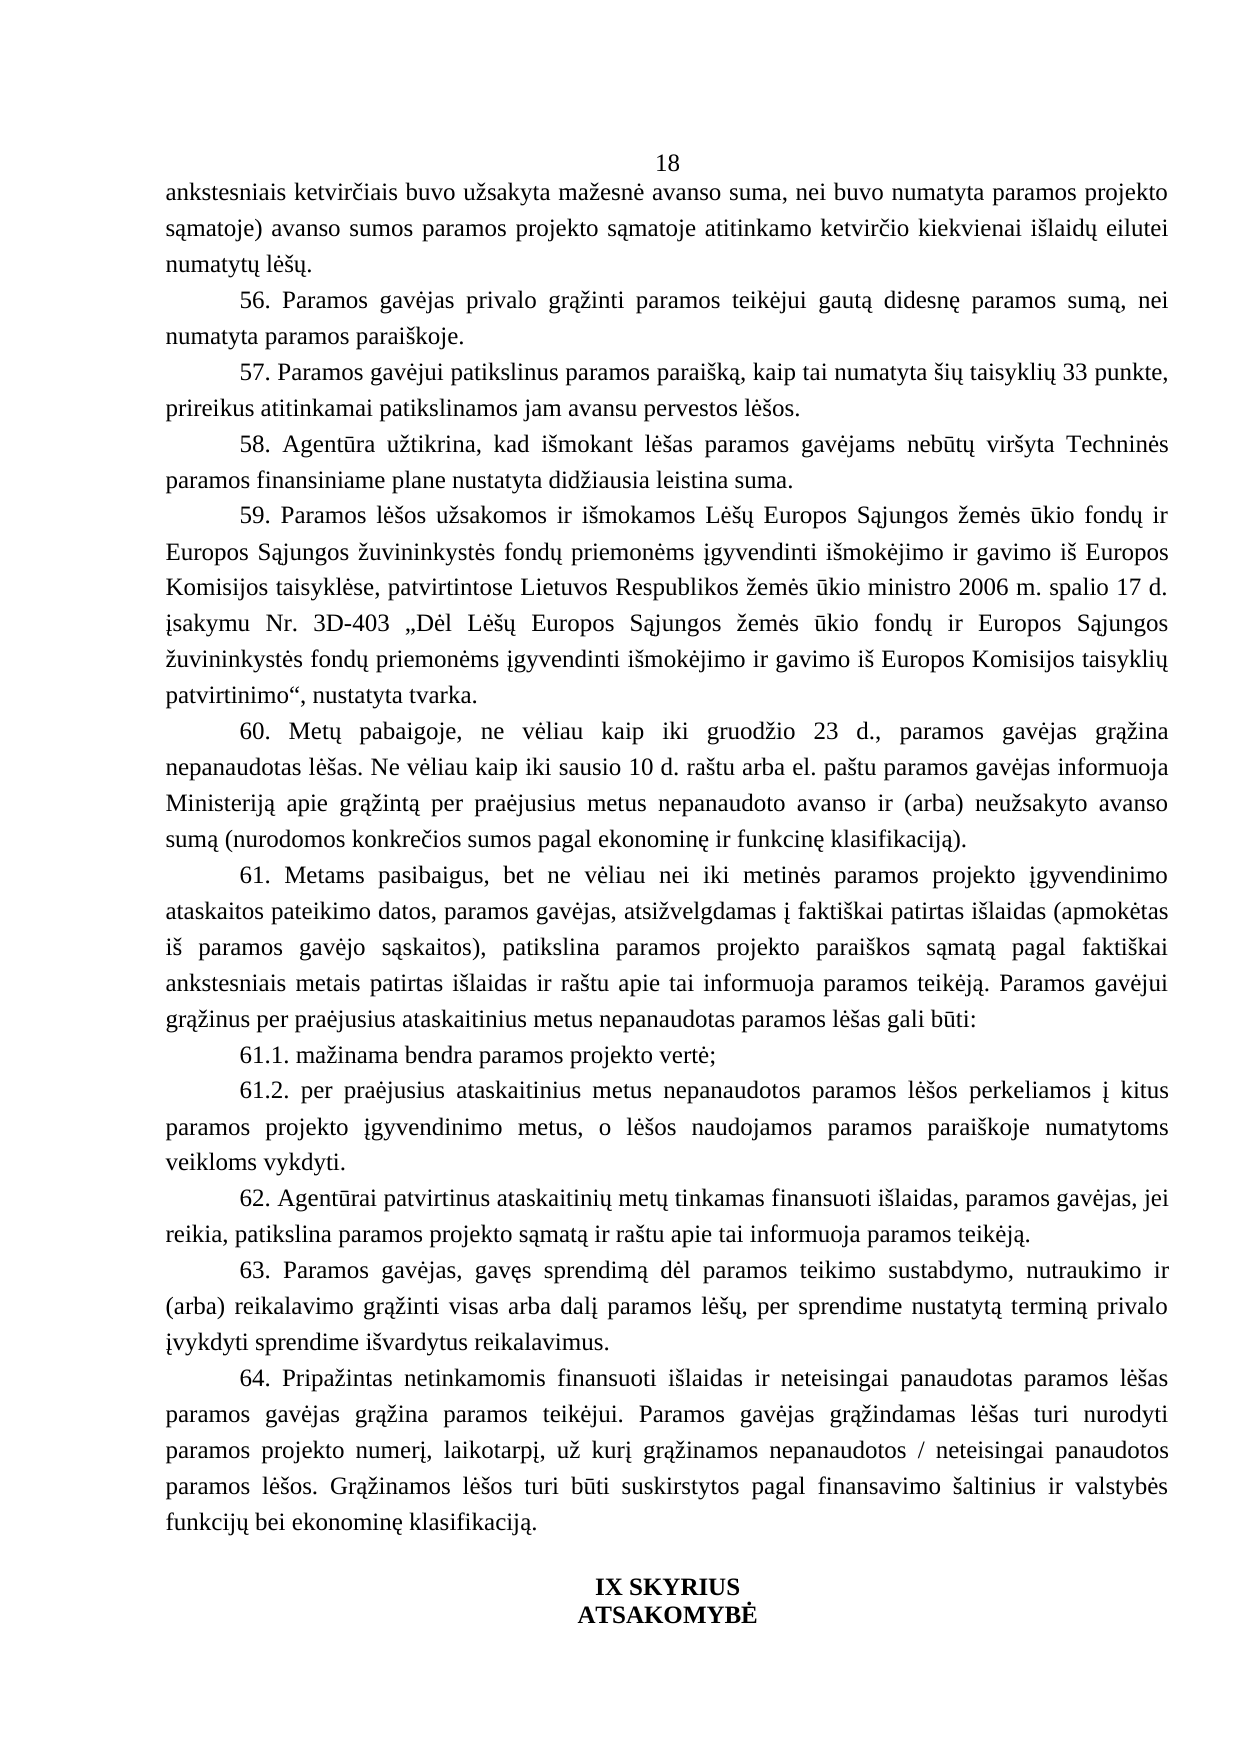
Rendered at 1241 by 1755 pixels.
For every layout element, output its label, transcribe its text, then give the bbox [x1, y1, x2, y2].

text 61.2. per praėjusius ataskaitinius metus nepanaudotos paramos lėšos perkeliamos į kitus paramos projekto įgyvendinimo metus, o lėšos naudojamos paramos paraiškoje numatytoms veikloms vykdyti. [165, 1076, 1169, 1176]
text 57. Paramos gavėjui patikslinus paramos paraišką, kaip tai numatyta šių taisyklių 33 punkte, prireikus atitinkamai patikslinamos jam avansu pervestos lėšos. [165, 357, 1169, 422]
text 56. Paramos gavėjas privalo grąžinti paramos teikėjui gautą didesnę paramos sumą, nei numatyta paramos paraiškoje. [165, 285, 1169, 350]
text 60. Metų pabaigoje, ne vėliau kaip iki gruodžio 23 d., paramos gavėjas grąžina nepanaudotas lėšas. Ne vėliau kaip iki sausio 10 d. raštu arba el. paštu paramos gavėjas informuoja Ministeriją apie grąžintą per praėjusius metus nepanaudoto avanso ir (arba) neužsakyto avanso sumą (nurodomos konkrečios sumos pagal ekonominę ir funkcinę klasifikaciją). [165, 716, 1169, 853]
text 62. Agentūrai patvirtinus ataskaitinių metų tinkamas finansuoti išlaidas, paramos gavėjas, jei reikia, patikslina paramos projekto sąmatą ir raštu apie tai informuoja paramos teikėją. [165, 1183, 1169, 1248]
text 58. Agentūra užtikrina, kad išmokant lėšas paramos gavėjams nebūtų viršyta Techninės paramos finansiniame plane nustatyta didžiausia leistina suma. [165, 429, 1169, 493]
text ankstesniais ketvirčiais buvo užsakyta mažesnė avanso suma, nei buvo numatyta paramos projekto sąmatoje) avanso sumos paramos projekto sąmatoje atitinkamo ketvirčio kiekvienai išlaidų eilutei numatytų lėšų. [165, 177, 1169, 278]
text ATSAKOMYBĖ [165, 1600, 1169, 1629]
text 61.1. mažinama bendra paramos projekto vertė; [165, 1040, 1169, 1068]
text 63. Paramos gavėjas, gavęs sprendimą dėl paramos teikimo sustabdymo, nutraukimo ir (arba) reikalavimo grąžinti visas arba dalį paramos lėšų, per sprendime nustatytą terminą privalo įvykdyti sprendime išvardytus reikalavimus. [165, 1255, 1169, 1356]
text 61. Metams pasibaigus, bet ne vėliau nei iki metinės paramos projekto įgyvendinimo ataskaitos pateikimo datos, paramos gavėjas, atsižvelgdamas į faktiškai patirtas išlaidas (apmokėtas iš paramos gavėjo sąskaitos), patikslina paramos projekto paraiškos sąmatą pagal faktiškai ankstesniais metais patirtas išlaidas ir raštu apie tai informuoja paramos teikėją. Paramos gavėjui grąžinus per praėjusius ataskaitinius metus nepanaudotas paramos lėšas gali būti: [165, 860, 1169, 1032]
text IX SKYRIUS [165, 1572, 1169, 1600]
text 64. Pripažintas netinkamomis finansuoti išlaidas ir neteisingai panaudotas paramos lėšas paramos gavėjas grąžina paramos teikėjui. Paramos gavėjas grąžindamas lėšas turi nurodyti paramos projekto numerį, laikotarpį, už kurį grąžinamos nepanaudotos / neteisingai panaudotos paramos lėšos. Grąžinamos lėšos turi būti suskirstytos pagal finansavimo šaltinius ir valstybės funkcijų bei ekonominę klasifikaciją. [165, 1363, 1169, 1536]
text 59. Paramos lėšos užsakomos ir išmokamos Lėšų Europos Sąjungos žemės ūkio fondų ir Europos Sąjungos žuvininkystės fondų priemonėms įgyvendinti išmokėjimo ir gavimo iš Europos Komisijos taisyklėse, patvirtintose Lietuvos Respublikos žemės ūkio ministro 2006 m. spalio 17 d. įsakymu Nr. 3D-403 „Dėl Lėšų Europos Sąjungos žemės ūkio fondų ir Europos Sąjungos žuvininkystės fondų priemonėms įgyvendinti išmokėjimo ir gavimo iš Europos Komisijos taisyklių patvirtinimo“, nustatyta tvarka. [165, 501, 1169, 709]
